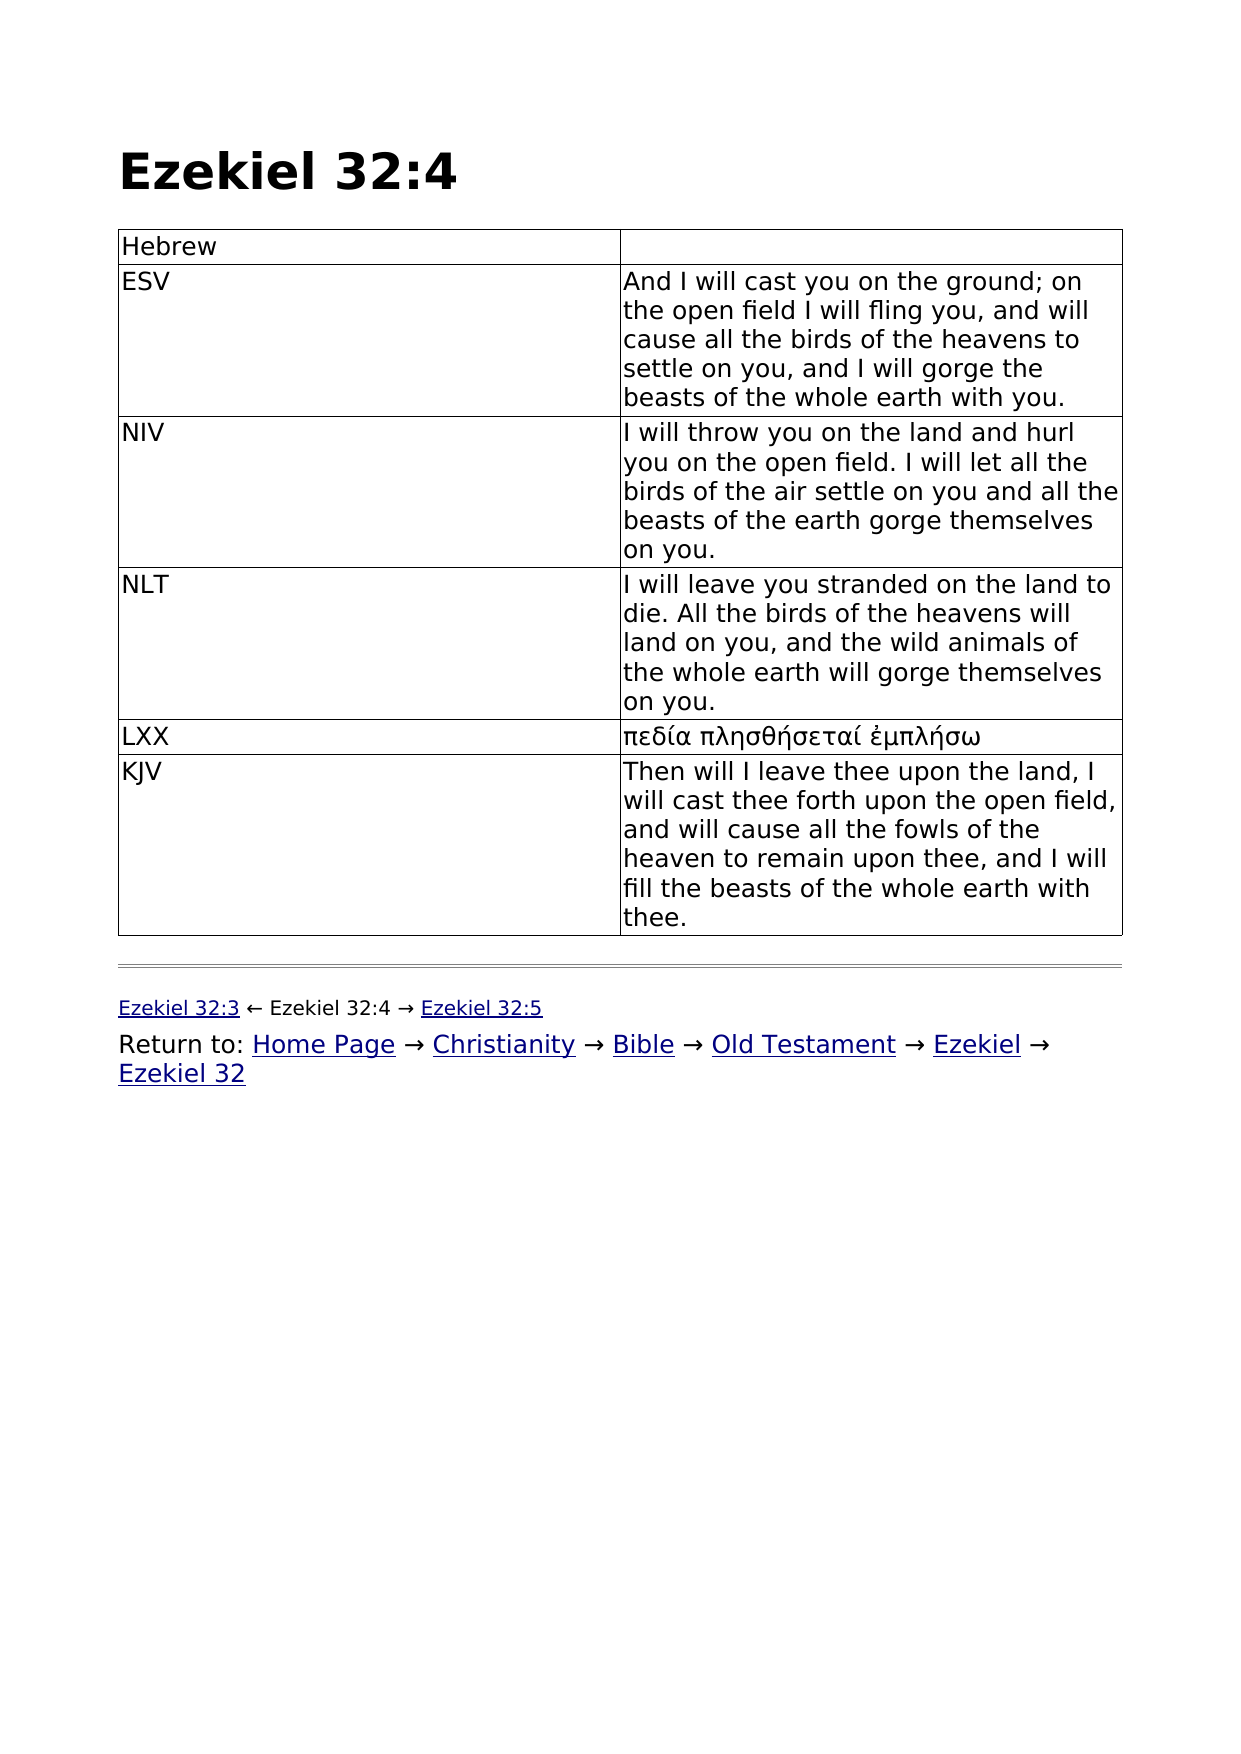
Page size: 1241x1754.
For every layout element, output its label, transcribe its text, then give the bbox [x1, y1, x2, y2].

text Ezekiel 32:3 ← Ezekiel 32:4 → Ezekiel 32:5 [118, 996, 1122, 1030]
table_cell NIV [119, 417, 620, 567]
subtitle Ezekiel 32:4 [118, 143, 1122, 201]
table_cell And I will cast you on the ground; on the open field I will fling you, and will cause all the birds of the heavens to settle on you, and I will gorge the beasts of the whole earth with you. [621, 265, 1122, 416]
table_cell Then will I leave thee upon the land, I will cast thee forth upon the open field, and will cause all the fowls of the heaven to remain upon thee, and I will fill the beasts of the whole earth with thee. [621, 755, 1122, 935]
table_header [621, 230, 1122, 264]
table_cell NLT [119, 568, 620, 719]
table_cell KJV [119, 755, 620, 935]
table_cell πεδία πλησθήσεταί ἐμπλήσω [621, 720, 1122, 754]
table_cell ESV [119, 265, 620, 416]
table_header Hebrew [119, 230, 620, 264]
table_cell LXX [119, 720, 620, 754]
text Return to: Home Page → Christianity → Bible → Old Testament → Ezekiel → Ezekiel 32 [118, 1030, 1122, 1089]
table_cell I will leave you stranded on the land to die. All the birds of the heavens will land on you, and the wild animals of the whole earth will gorge themselves on you. [621, 568, 1122, 719]
table_cell I will throw you on the land and hurl you on the open field. I will let all the birds of the air settle on you and all the beasts of the earth gorge themselves on you. [621, 417, 1122, 567]
